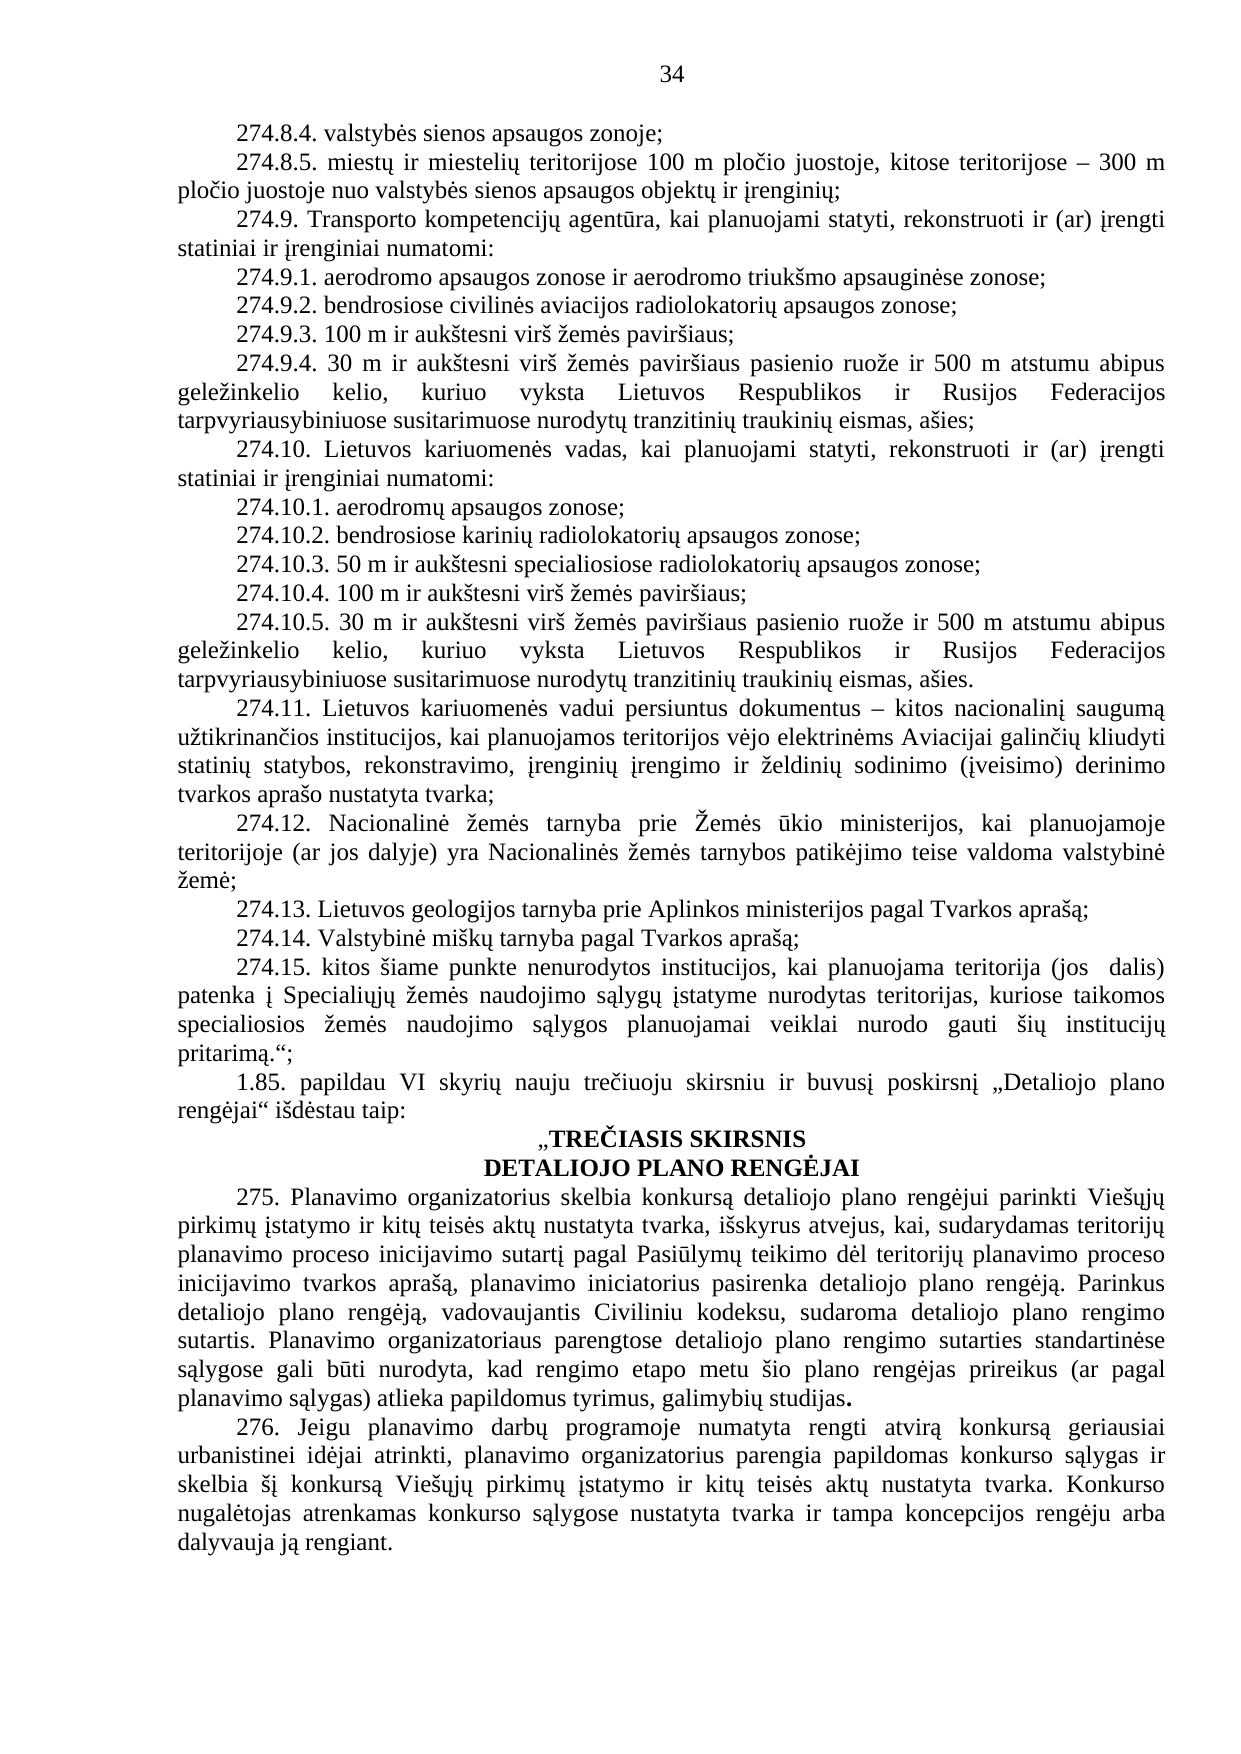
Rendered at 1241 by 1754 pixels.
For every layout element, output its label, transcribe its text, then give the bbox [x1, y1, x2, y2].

text 274.10. Lietuvos kariuomenės vadas, kai planuojami statyti, rekonstruoti ir (ar) įrengti statiniai ir įrenginiai numatomi: [177, 434, 1166, 492]
text 274.11. Lietuvos kariuomenės vadui persiuntus dokumentus – kitos nacionalinį saugumą užtikrinančios institucijos, kai planuojamos teritorijos vėjo elektrinėms Aviacijai galinčių kliudyti statinių statybos, rekonstravimo, įrenginių įrengimo ir želdinių sodinimo (įveisimo) derinimo tvarkos aprašo nustatyta tvarka; [177, 693, 1166, 808]
text 274.12. Nacionalinė žemės tarnyba prie Žemės ūkio ministerijos, kai planuojamoje teritorijoje (ar jos dalyje) yra Nacionalinės žemės tarnybos patikėjimo teise valdoma valstybinė žemė; [177, 808, 1166, 894]
text 274.9.4. 30 m ir aukštesni virš žemės paviršiaus pasienio ruože ir 500 m atstumu abipus geležinkelio kelio, kuriuo vyksta Lietuvos Respublikos ir Rusijos Federacijos tarpvyriausybiniuose susitarimuose nurodytų tranzitinių traukinių eismas, ašies; [177, 348, 1166, 434]
text 274.14. Valstybinė miškų tarnyba pagal Tvarkos aprašą; [177, 923, 1166, 952]
text 274.9.1. aerodromo apsaugos zonose ir aerodromo triukšmo apsauginėse zonose; [177, 262, 1166, 291]
text 275. Planavimo organizatorius skelbia konkursą detaliojo plano rengėjui parinkti Viešųjų pirkimų įstatymo ir kitų teisės aktų nustatyta tvarka, išskyrus atvejus, kai, sudarydamas teritorijų planavimo proceso inicijavimo sutartį pagal Pasiūlymų teikimo dėl teritorijų planavimo proceso inicijavimo tvarkos aprašą, planavimo iniciatorius pasirenka detaliojo plano rengėją. Parinkus detaliojo plano rengėją, vadovaujantis Civiliniu kodeksu, sudaroma detaliojo plano rengimo sutartis. Planavimo organizatoriaus parengtose detaliojo plano rengimo sutarties standartinėse sąlygose gali būti nurodyta, kad rengimo etapo metu šio plano rengėjas prireikus (ar pagal planavimo sąlygas) atlieka papildomus tyrimus, galimybių studijas. [177, 1182, 1166, 1412]
text 274.10.5. 30 m ir aukštesni virš žemės paviršiaus pasienio ruože ir 500 m atstumu abipus geležinkelio kelio, kuriuo vyksta Lietuvos Respublikos ir Rusijos Federacijos tarpvyriausybiniuose susitarimuose nurodytų tranzitinių traukinių eismas, ašies. [177, 607, 1166, 693]
text 274.9.2. bendrosiose civilinės aviacijos radiolokatorių apsaugos zonose; [177, 291, 1166, 319]
text 274.10.2. bendrosiose karinių radiolokatorių apsaugos zonose; [177, 521, 1166, 549]
text 274.10.1. aerodromų apsaugos zonose; [177, 492, 1166, 521]
text 1.85. papildau VI skyrių nauju trečiuoju skirsniu ir buvusį poskirsnį „Detaliojo plano rengėjai“ išdėstau taip: [177, 1067, 1166, 1124]
text DETALIOJO PLANO RENGĖJAI [177, 1153, 1166, 1182]
text 274.8.4. valstybės sienos apsaugos zonoje; [177, 118, 1166, 147]
text 274.9. Transporto kompetencijų agentūra, kai planuojami statyti, rekonstruoti ir (ar) įrengti statiniai ir įrenginiai numatomi: [177, 204, 1166, 262]
text 274.9.3. 100 m ir aukštesni virš žemės paviršiaus; [177, 319, 1166, 348]
text 274.8.5. miestų ir miestelių teritorijose 100 m pločio juostoje, kitose teritorijose – 300 m pločio juostoje nuo valstybės sienos apsaugos objektų ir įrenginių; [177, 147, 1166, 204]
text „TREČIASIS SKIRSNIS [177, 1124, 1166, 1153]
text 274.13. Lietuvos geologijos tarnyba prie Aplinkos ministerijos pagal Tvarkos aprašą; [177, 894, 1166, 923]
text 274.10.3. 50 m ir aukštesni specialiosiose radiolokatorių apsaugos zonose; [177, 549, 1166, 578]
text 274.15. kitos šiame punkte nenurodytos institucijos, kai planuojama teritorija (jos dalis) patenka į Specialiųjų žemės naudojimo sąlygų įstatyme nurodytas teritorijas, kuriose taikomos specialiosios žemės naudojimo sąlygos planuojamai veiklai nurodo gauti šių institucijų pritarimą.“; [177, 952, 1166, 1067]
text 274.10.4. 100 m ir aukštesni virš žemės paviršiaus; [177, 578, 1166, 607]
text 276. Jeigu planavimo darbų programoje numatyta rengti atvirą konkursą geriausiai urbanistinei idėjai atrinkti, planavimo organizatorius parengia papildomas konkurso sąlygas ir skelbia šį konkursą Viešųjų pirkimų įstatymo ir kitų teisės aktų nustatyta tvarka. Konkurso nugalėtojas atrenkamas konkurso sąlygose nustatyta tvarka ir tampa koncepcijos rengėju arba dalyvauja ją rengiant. [177, 1412, 1166, 1556]
